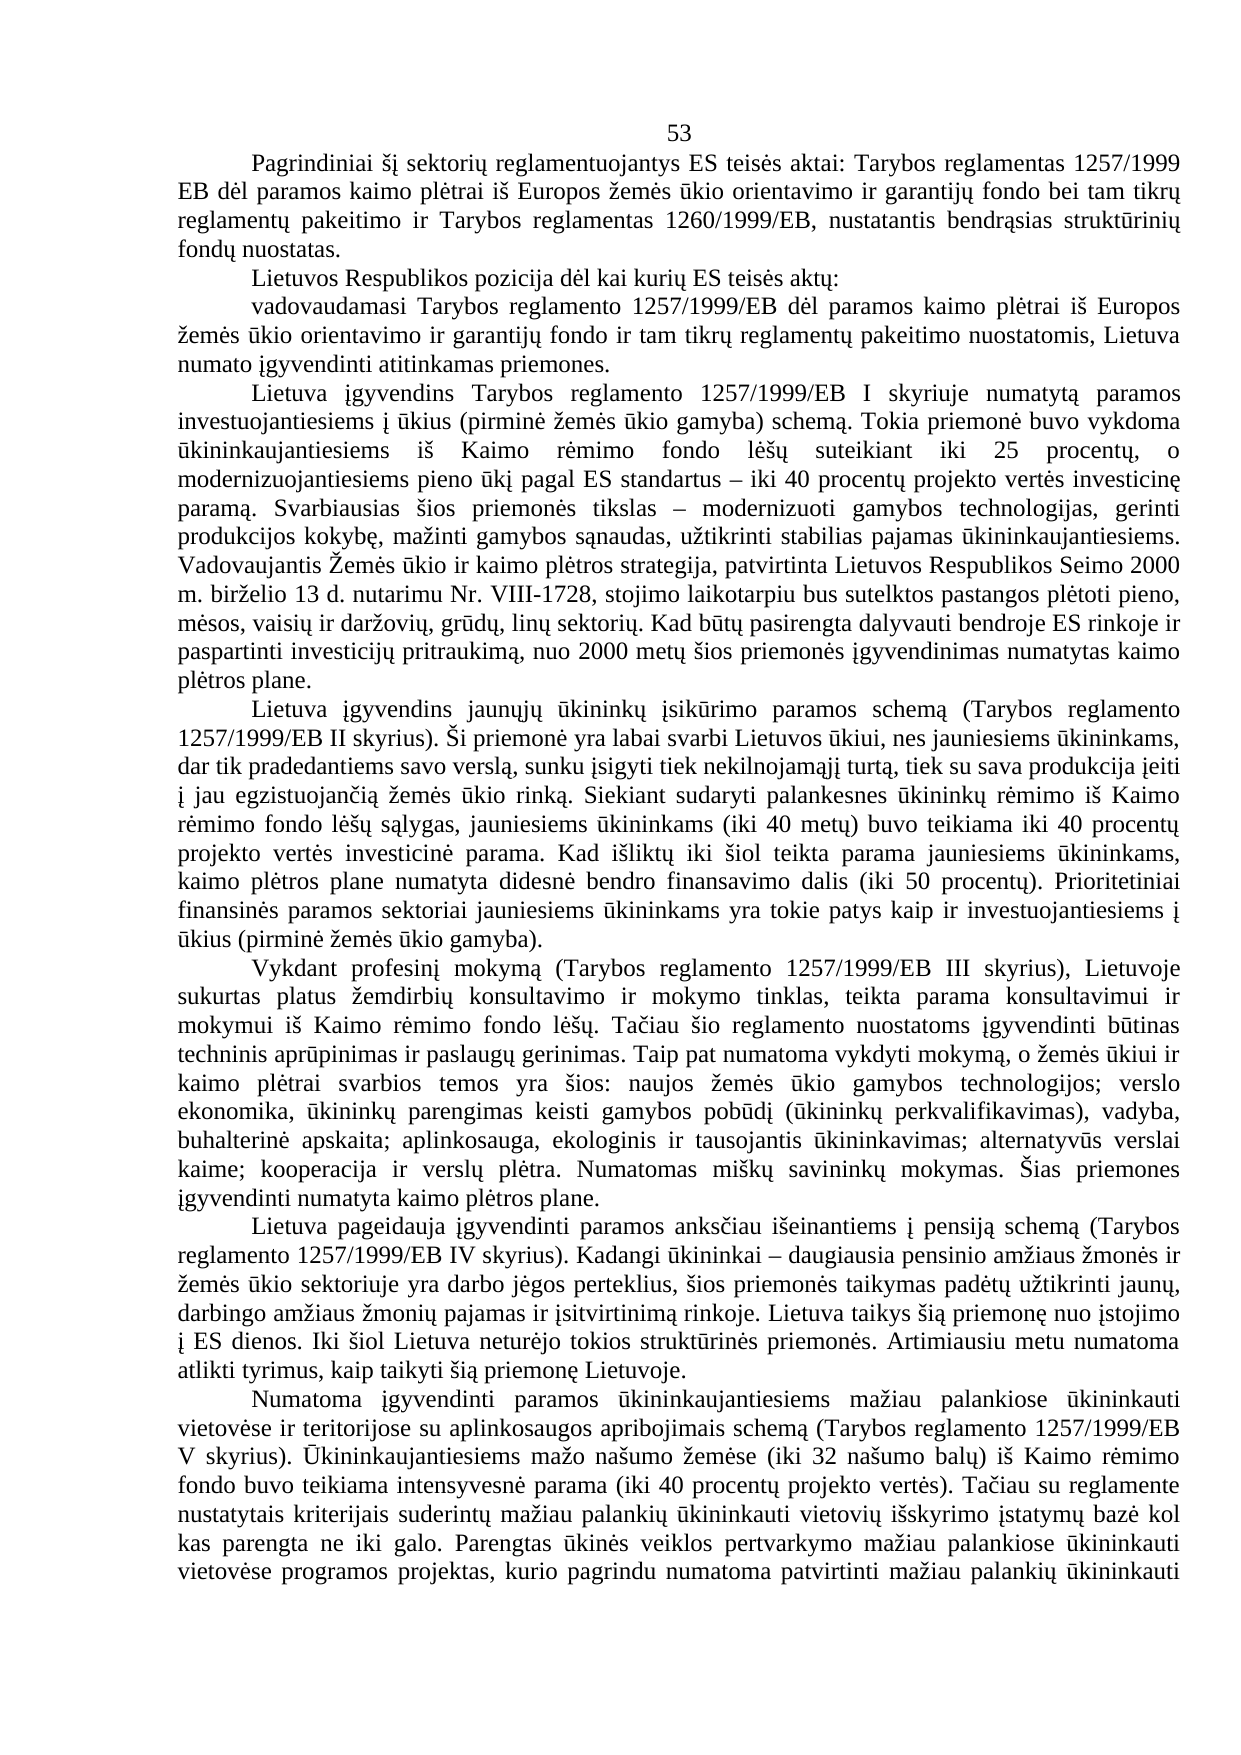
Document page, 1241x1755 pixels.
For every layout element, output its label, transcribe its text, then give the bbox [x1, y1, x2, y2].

text Lietuva įgyvendins Tarybos reglamento 1257/1999/EB I skyriuje numatytą paramos investuojantiesiems į ūkius (pirminė žemės ūkio gamyba) schemą. Tokia priemonė buvo vykdoma ūkininkaujantiesiems iš Kaimo rėmimo fondo lėšų suteikiant iki 25 procentų, o modernizuojantiesiems pieno ūkį pagal ES standartus – iki 40 procentų projekto vertės investicinę paramą. Svarbiausias šios priemonės tikslas – modernizuoti gamybos technologijas, gerinti produkcijos kokybę, mažinti gamybos sąnaudas, užtikrinti stabilias pajamas ūkininkaujantiesiems. Vadovaujantis Žemės ūkio ir kaimo plėtros strategija, patvirtinta Lietuvos Respublikos Seimo 2000 m. birželio 13 d. nutarimu Nr. VIII-1728, stojimo laikotarpiu bus sutelktos pastangos plėtoti pieno, mėsos, vaisių ir daržovių, grūdų, linų sektorių. Kad būtų pasirengta dalyvauti bendroje ES rinkoje ir paspartinti investicijų pritraukimą, nuo 2000 metų šios priemonės įgyvendinimas numatytas kaimo plėtros plane. [177, 378, 1181, 694]
text Vykdant profesinį mokymą (Tarybos reglamento 1257/1999/EB III skyrius), Lietuvoje sukurtas platus žemdirbių konsultavimo ir mokymo tinklas, teikta parama konsultavimui ir mokymui iš Kaimo rėmimo fondo lėšų. Tačiau šio reglamento nuostatoms įgyvendinti būtinas techninis aprūpinimas ir paslaugų gerinimas. Taip pat numatoma vykdyti mokymą, o žemės ūkiui ir kaimo plėtrai svarbios temos yra šios: naujos žemės ūkio gamybos technologijos; verslo ekonomika, ūkininkų parengimas keisti gamybos pobūdį (ūkininkų perkvalifikavimas), vadyba, buhalterinė apskaita; aplinkosauga, ekologinis ir tausojantis ūkininkavimas; alternatyvūs verslai kaime; kooperacija ir verslų plėtra. Numatomas miškų savininkų mokymas. Šias priemones įgyvendinti numatyta kaimo plėtros plane. [177, 953, 1181, 1211]
text Pagrindiniai šį sektorių reglamentuojantys ES teisės aktai: Tarybos reglamentas 1257/1999 EB dėl paramos kaimo plėtrai iš Europos žemės ūkio orientavimo ir garantijų fondo bei tam tikrų reglamentų pakeitimo ir Tarybos reglamentas 1260/1999/EB, nustatantis bendrąsias struktūrinių fondų nuostatas. [177, 148, 1181, 263]
text Lietuva pageidauja įgyvendinti paramos anksčiau išeinantiems į pensiją schemą (Tarybos reglamento 1257/1999/EB IV skyrius). Kadangi ūkininkai – daugiausia pensinio amžiaus žmonės ir žemės ūkio sektoriuje yra darbo jėgos perteklius, šios priemonės taikymas padėtų užtikrinti jaunų, darbingo amžiaus žmonių pajamas ir įsitvirtinimą rinkoje. Lietuva taikys šią priemonę nuo įstojimo į ES dienos. Iki šiol Lietuva neturėjo tokios struktūrinės priemonės. Artimiausiu metu numatoma atlikti tyrimus, kaip taikyti šią priemonę Lietuvoje. [177, 1211, 1181, 1384]
text Numatoma įgyvendinti paramos ūkininkaujantiesiems mažiau palankiose ūkininkauti vietovėse ir teritorijose su aplinkosaugos apribojimais schemą (Tarybos reglamento 1257/1999/EB V skyrius). Ūkininkaujantiesiems mažo našumo žemėse (iki 32 našumo balų) iš Kaimo rėmimo fondo buvo teikiama intensyvesnė parama (iki 40 procentų projekto vertės). Tačiau su reglamente nustatytais kriterijais suderintų mažiau palankių ūkininkauti vietovių išskyrimo įstatymų bazė kol kas parengta ne iki galo. Parengtas ūkinės veiklos pertvarkymo mažiau palankiose ūkininkauti vietovėse programos projektas, kurio pagrindu numatoma patvirtinti mažiau palankių ūkininkauti [177, 1384, 1181, 1585]
text Lietuvos Respublikos pozicija dėl kai kurių ES teisės aktų: [177, 263, 1181, 291]
text Lietuva įgyvendins jaunųjų ūkininkų įsikūrimo paramos schemą (Tarybos reglamento 1257/1999/EB II skyrius). Ši priemonė yra labai svarbi Lietuvos ūkiui, nes jauniesiems ūkininkams, dar tik pradedantiems savo verslą, sunku įsigyti tiek nekilnojamąjį turtą, tiek su sava produkcija įeiti į jau egzistuojančią žemės ūkio rinką. Siekiant sudaryti palankesnes ūkininkų rėmimo iš Kaimo rėmimo fondo lėšų sąlygas, jauniesiems ūkininkams (iki 40 metų) buvo teikiama iki 40 procentų projekto vertės investicinė parama. Kad išliktų iki šiol teikta parama jauniesiems ūkininkams, kaimo plėtros plane numatyta didesnė bendro finansavimo dalis (iki 50 procentų). Prioritetiniai finansinės paramos sektoriai jauniesiems ūkininkams yra tokie patys kaip ir investuojantiesiems į ūkius (pirminė žemės ūkio gamyba). [177, 694, 1181, 953]
text vadovaudamasi Tarybos reglamento 1257/1999/EB dėl paramos kaimo plėtrai iš Europos žemės ūkio orientavimo ir garantijų fondo ir tam tikrų reglamentų pakeitimo nuostatomis, Lietuva numato įgyvendinti atitinkamas priemones. [177, 291, 1181, 378]
